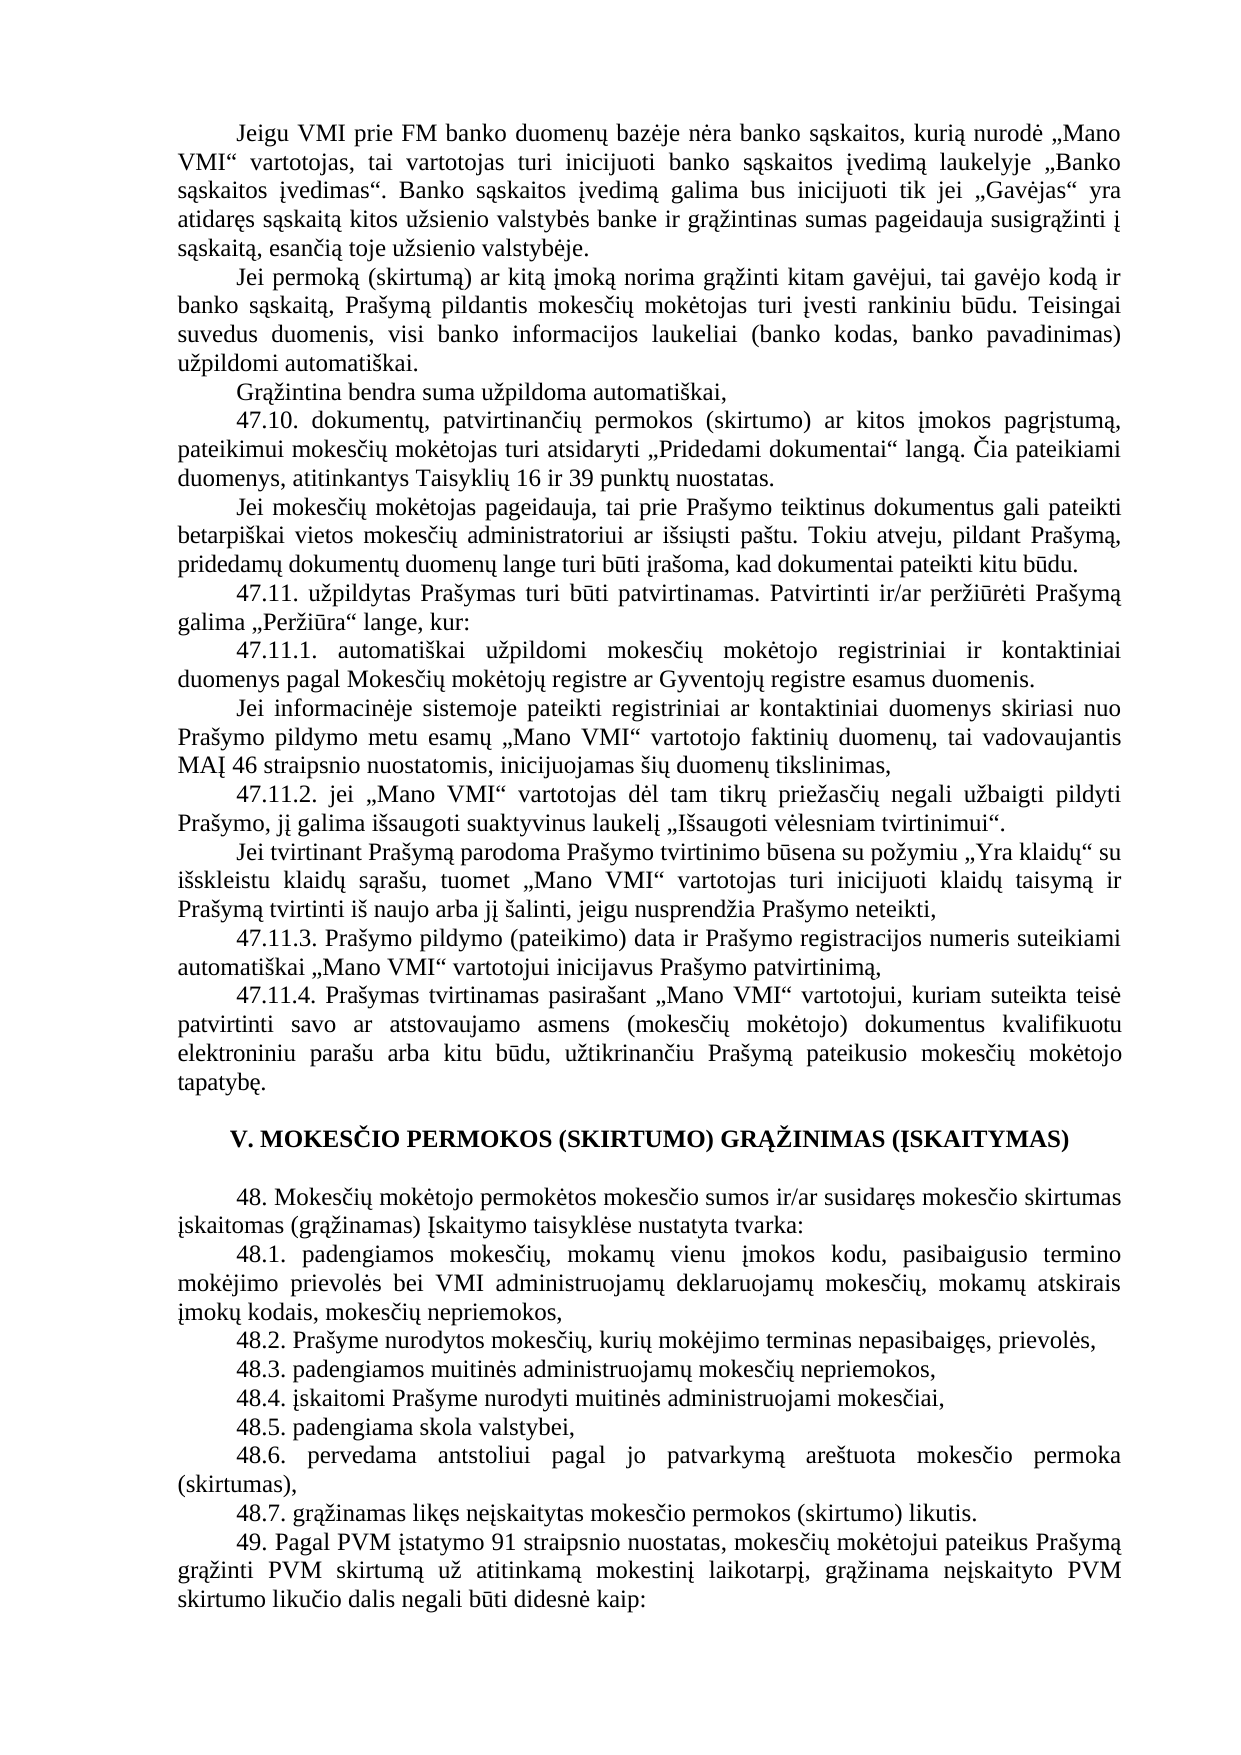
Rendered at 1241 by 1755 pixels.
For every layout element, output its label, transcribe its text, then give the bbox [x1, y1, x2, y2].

text Jei mokesčių mokėtojas pageidauja, tai prie Prašymo teiktinus dokumentus gali pateikti betarpiškai vietos mokesčių administratoriui ar išsiųsti paštu. Tokiu atveju, pildant Prašymą, pridedamų dokumentų duomenų lange turi būti įrašoma, kad dokumentai pateikti kitu būdu. [177, 492, 1122, 578]
text 48. Mokesčių mokėtojo permokėtos mokesčio sumos ir/ar susidaręs mokesčio skirtumas įskaitomas (grąžinamas) Įskaitymo taisyklėse nustatyta tvarka: [177, 1182, 1122, 1239]
text 47.11.4. Prašymas tvirtinamas pasirašant „Mano VMI“ vartotojui, kuriam suteikta teisė patvirtinti savo ar atstovaujamo asmens (mokesčių mokėtojo) dokumentus kvalifikuotu elektroniniu parašu arba kitu būdu, užtikrinančiu Prašymą pateikusio mokesčių mokėtojo tapatybę. [177, 981, 1122, 1096]
text 48.2. Prašyme nurodytos mokesčių, kurių mokėjimo terminas nepasibaigęs, prievolės, [177, 1326, 1122, 1354]
text V. MOKESČIO PERMOKOS (SKIRTUMO) GRĄŽINIMAS (ĮSKAITYMAS) [177, 1124, 1122, 1153]
text 48.1. padengiamos mokesčių, mokamų vienu įmokos kodu, pasibaigusio termino mokėjimo prievolės bei VMI administruojamų deklaruojamų mokesčių, mokamų atskirais įmokų kodais, mokesčių nepriemokos, [177, 1239, 1122, 1326]
text Grąžintina bendra suma užpildoma automatiškai, [177, 377, 1122, 406]
text 48.6. pervedama antstoliui pagal jo patvarkymą areštuota mokesčio permoka (skirtumas), [177, 1441, 1122, 1498]
text 47.11.3. Prašymo pildymo (pateikimo) data ir Prašymo registracijos numeris suteikiami automatiškai „Mano VMI“ vartotojui inicijavus Prašymo patvirtinimą, [177, 923, 1122, 981]
text 48.4. įskaitomi Prašyme nurodyti muitinės administruojami mokesčiai, [177, 1383, 1122, 1412]
text 48.3. padengiamos muitinės administruojamų mokesčių nepriemokos, [177, 1354, 1122, 1383]
text Jei tvirtinant Prašymą parodoma Prašymo tvirtinimo būsena su požymiu „Yra klaidų“ su išskleistu klaidų sąrašu, tuomet „Mano VMI“ vartotojas turi inicijuoti klaidų taisymą ir Prašymą tvirtinti iš naujo arba jį šalinti, jeigu nusprendžia Prašymo neteikti, [177, 837, 1122, 923]
text Jeigu VMI prie FM banko duomenų bazėje nėra banko sąskaitos, kurią nurodė „Mano VMI“ vartotojas, tai vartotojas turi inicijuoti banko sąskaitos įvedimą laukelyje „Banko sąskaitos įvedimas“. Banko sąskaitos įvedimą galima bus inicijuoti tik jei „Gavėjas“ yra atidaręs sąskaitą kitos užsienio valstybės banke ir grąžintinas sumas pageidauja susigrąžinti į sąskaitą, esančią toje užsienio valstybėje. [177, 118, 1122, 262]
text 47.10. dokumentų, patvirtinančių permokos (skirtumo) ar kitos įmokos pagrįstumą, pateikimui mokesčių mokėtojas turi atsidaryti „Pridedami dokumentai“ langą. Čia pateikiami duomenys, atitinkantys Taisyklių 16 ir 39 punktų nuostatas. [177, 406, 1122, 492]
text 48.5. padengiama skola valstybei, [177, 1412, 1122, 1441]
text 49. Pagal PVM įstatymo 91 straipsnio nuostatas, mokesčių mokėtojui pateikus Prašymą grąžinti PVM skirtumą už atitinkamą mokestinį laikotarpį, grąžinama neįskaityto PVM skirtumo likučio dalis negali būti didesnė kaip: [177, 1527, 1122, 1613]
text 47.11.1. automatiškai užpildomi mokesčių mokėtojo registriniai ir kontaktiniai duomenys pagal Mokesčių mokėtojų registre ar Gyventojų registre esamus duomenis. [177, 636, 1122, 693]
text Jei permoką (skirtumą) ar kitą įmoką norima grąžinti kitam gavėjui, tai gavėjo kodą ir banko sąskaitą, Prašymą pildantis mokesčių mokėtojas turi įvesti rankiniu būdu. Teisingai suvedus duomenis, visi banko informacijos laukeliai (banko kodas, banko pavadinimas) užpildomi automatiškai. [177, 262, 1122, 377]
text 47.11. užpildytas Prašymas turi būti patvirtinamas. Patvirtinti ir/ar peržiūrėti Prašymą galima „Peržiūra“ lange, kur: [177, 578, 1122, 636]
text Jei informacinėje sistemoje pateikti registriniai ar kontaktiniai duomenys skiriasi nuo Prašymo pildymo metu esamų „Mano VMI“ vartotojo faktinių duomenų, tai vadovaujantis MAĮ 46 straipsnio nuostatomis, inicijuojamas šių duomenų tikslinimas, [177, 693, 1122, 779]
text 47.11.2. jei „Mano VMI“ vartotojas dėl tam tikrų priežasčių negali užbaigti pildyti Prašymo, jį galima išsaugoti suaktyvinus laukelį „Išsaugoti vėlesniam tvirtinimui“. [177, 779, 1122, 837]
text 48.7. grąžinamas likęs neįskaitytas mokesčio permokos (skirtumo) likutis. [177, 1498, 1122, 1527]
